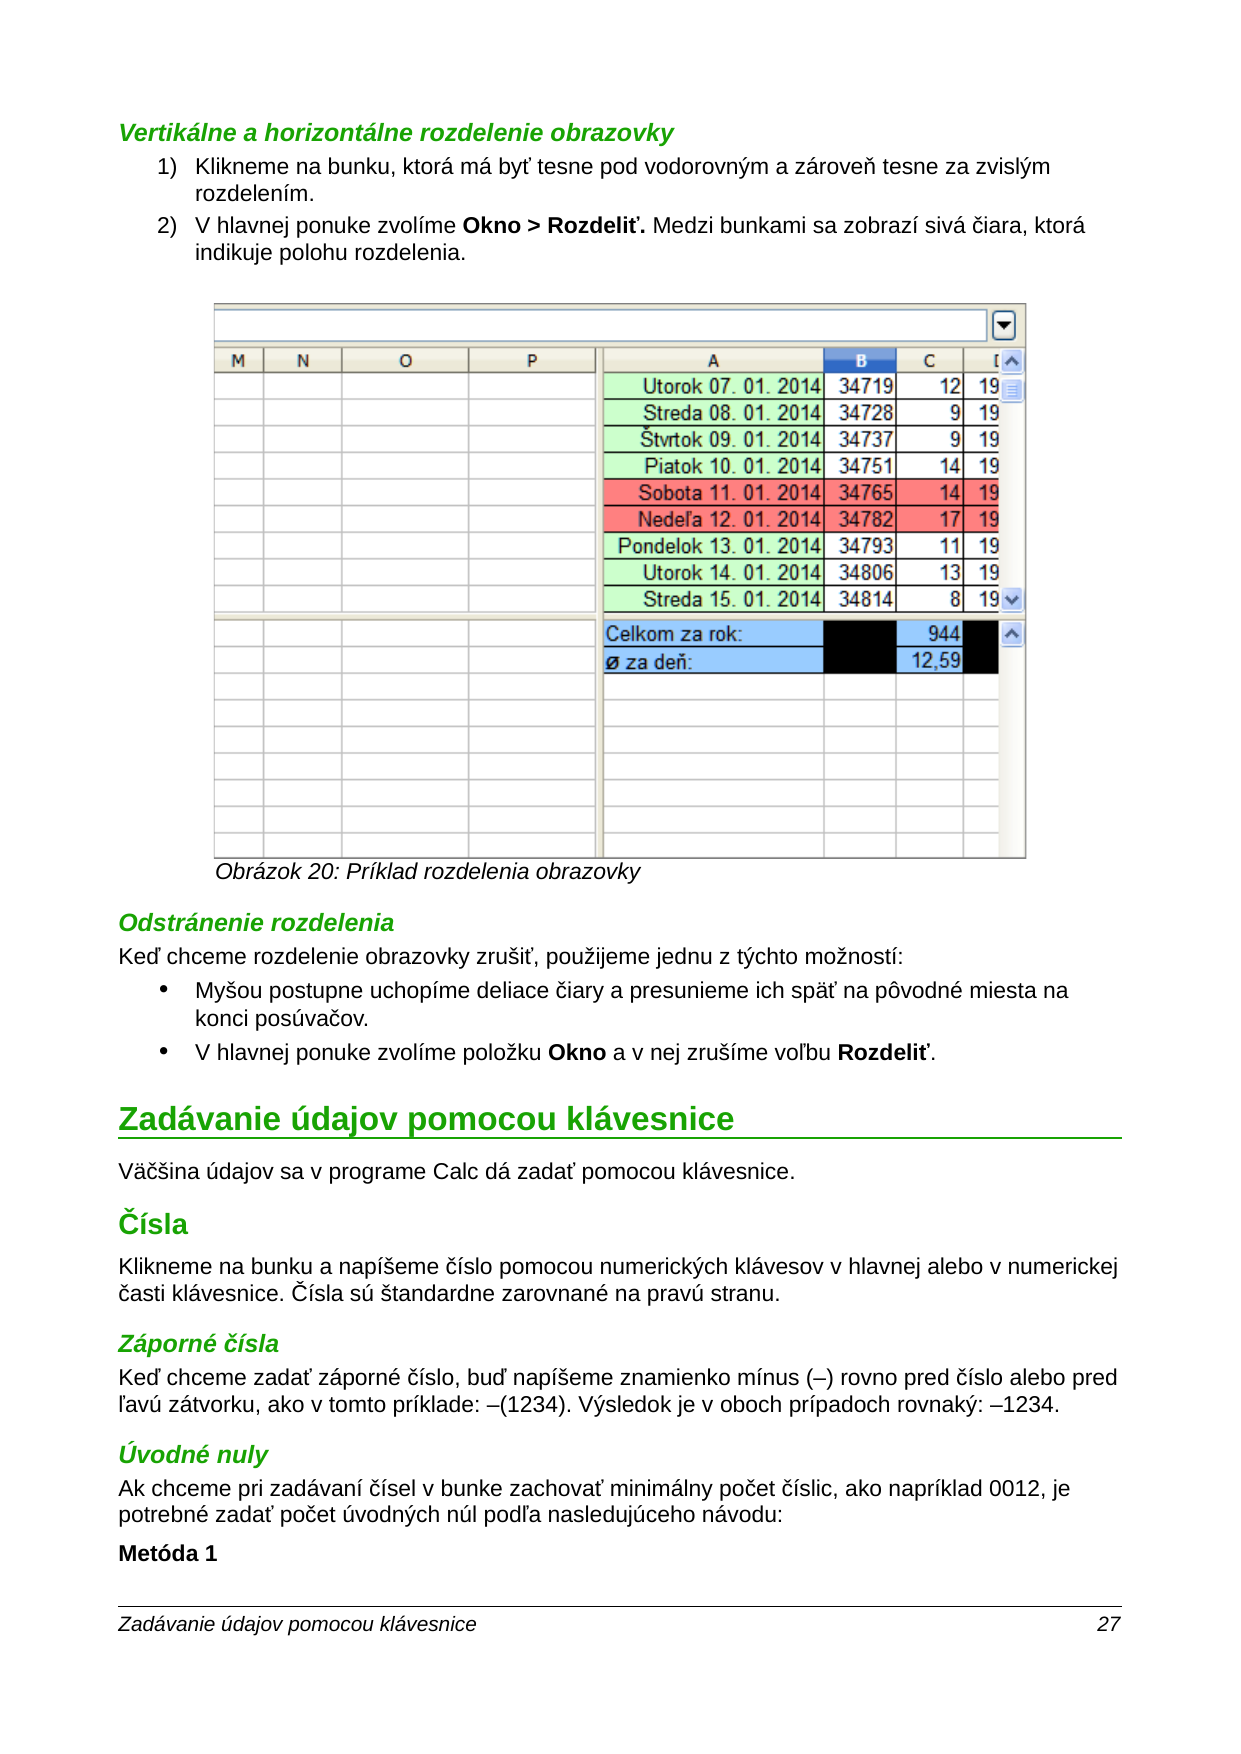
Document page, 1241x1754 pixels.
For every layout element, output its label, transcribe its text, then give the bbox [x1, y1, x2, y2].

text Klikneme na bunku a napíšeme číslo pomocou numerických klávesov v hlavnej alebo v numerickej časti klávesnice. Čísla sú štandardne zarovnané na pravú stranu. [118, 1253, 1122, 1306]
subtitle Záporné čísla [118, 1329, 1122, 1358]
text Metóda 1 [118, 1540, 1122, 1567]
text Väčšina údajov sa v programe Calc dá zadať pomocou klávesnice. [118, 1158, 1122, 1184]
subtitle Odstránenie rozdelenia [118, 908, 1122, 936]
subtitle Čísla [118, 1207, 1122, 1241]
list V hlavnej ponuke zvolíme Okno > Rozdeliť. Medzi bunkami sa zobrazí sivá čiara, ktorá indikuje polohu rozdelenia. [177, 212, 1122, 265]
text Keď chceme zadať záporné číslo, buď napíšeme znamienko mínus (–) rovno pred číslo alebo pred ľavú zátvorku, ako v tomto príklade: –(1234). Výsledok je v oboch prípadoch rovnaký: –1234. [118, 1364, 1122, 1417]
picture [213, 303, 1027, 859]
list Klikneme na bunku, ktorá má byť tesne pod vodorovným a zároveň tesne za zvislým rozdelením. [177, 153, 1122, 206]
list Myšou postupne uchopíme deliace čiary a presunieme ich späť na pôvodné miesta na konci posúvačov. [156, 976, 1122, 1031]
list Keď chceme rozdelenie obrazovky zrušiť, použijeme jednu z týchto možností: [118, 943, 1122, 969]
subtitle Vertikálne a horizontálne rozdelenie obrazovky [118, 118, 1122, 147]
list V hlavnej ponuke zvolíme položku Okno a v nej zrušíme voľbu Rozdeliť. [156, 1037, 1122, 1067]
text Ak chceme pri zadávaní čísel v bunke zachovať minimálny počet číslic, ako napríklad 0012, je potrebné zadať počet úvodných núl podľa nasledujúceho návodu: [118, 1475, 1122, 1528]
text Obrázok 20: Príklad rozdelenia obrazovky [215, 859, 1026, 885]
subtitle Zadávanie údajov pomocou klávesnice [118, 1098, 1122, 1137]
subtitle Úvodné nuly [118, 1440, 1122, 1469]
